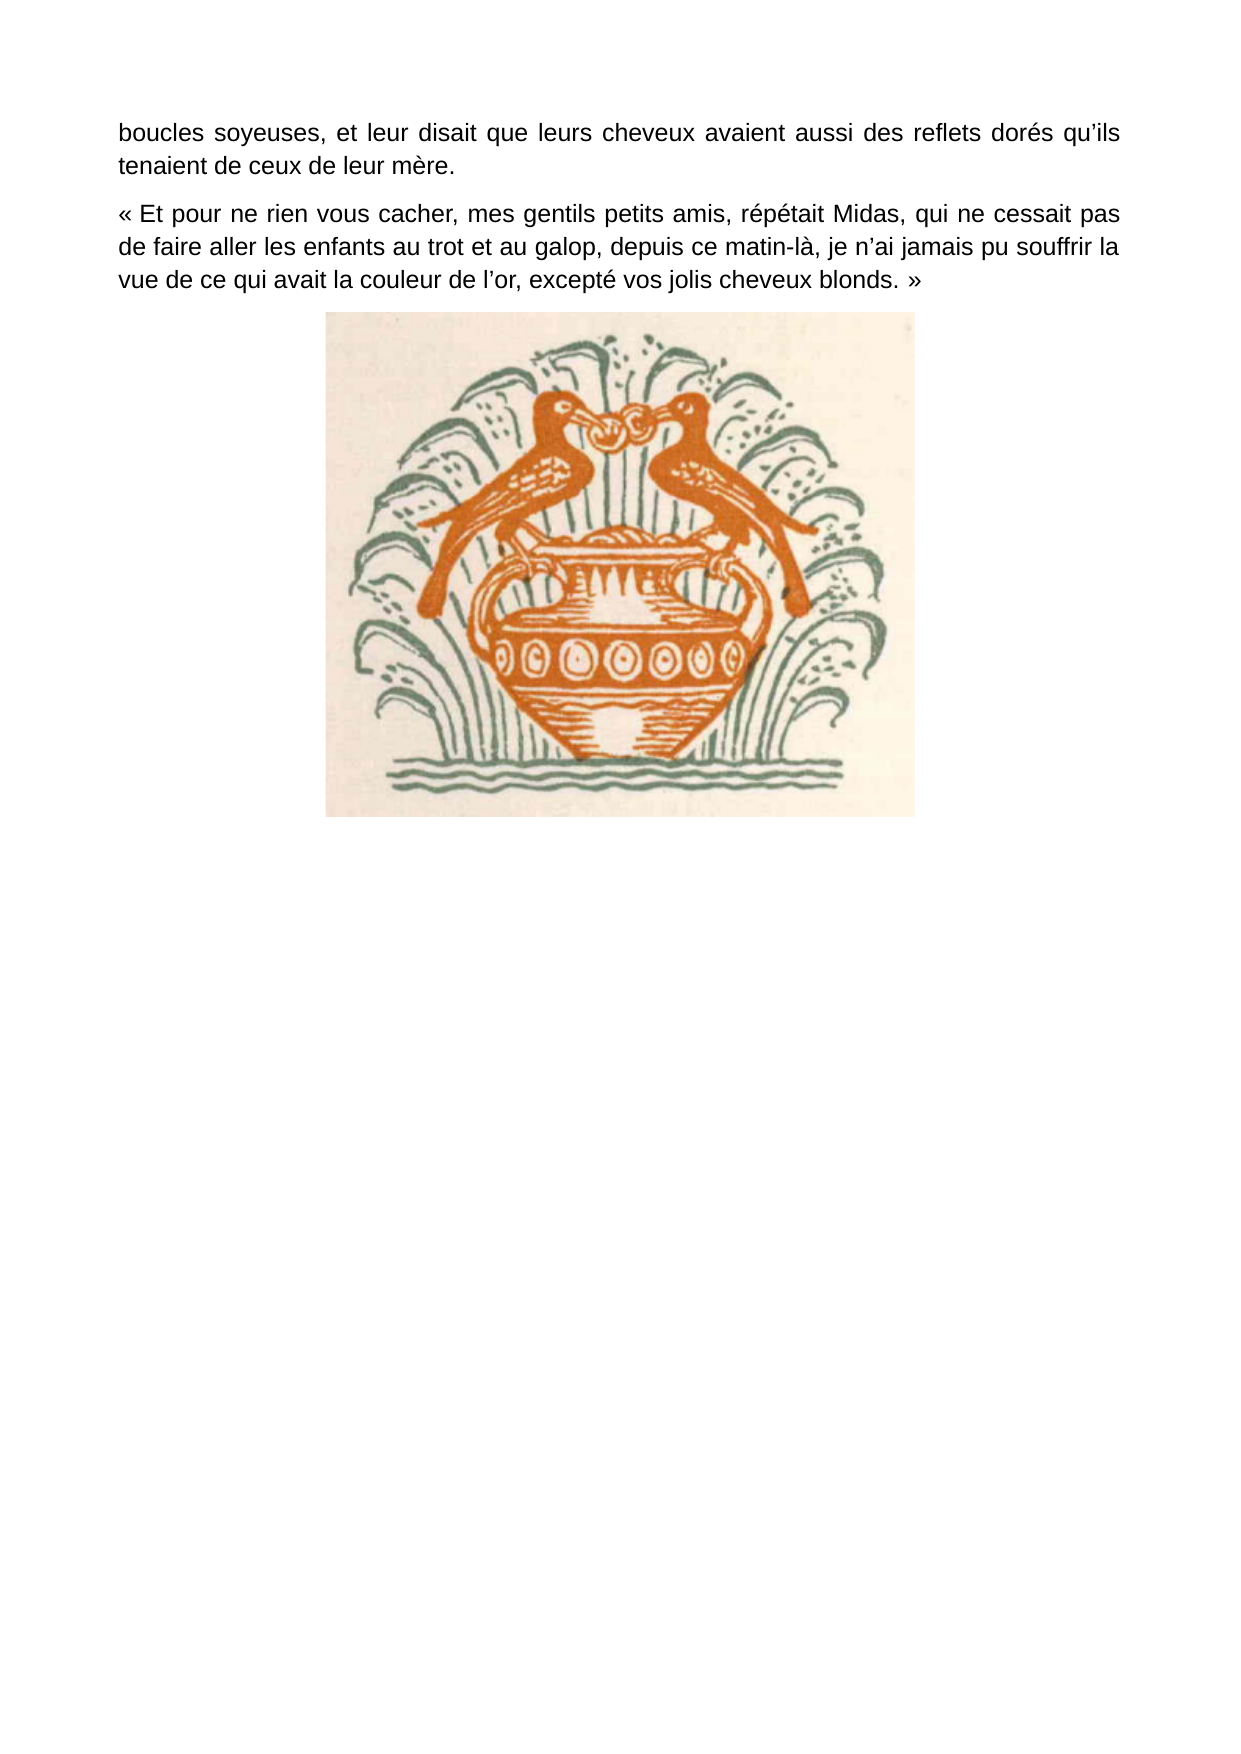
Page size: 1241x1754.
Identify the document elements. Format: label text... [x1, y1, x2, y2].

text boucles soyeuses, et leur disait que leurs cheveux avaient aussi des reflets dorés qu’ils tenaient de ceux de leur mère. [118, 118, 1122, 180]
picture [325, 312, 915, 817]
text « Et pour ne rien vous cacher, mes gentils petits amis, répétait Midas, qui ne cessait pas de faire aller les enfants au trot et au galop, depuis ce matin-là, je n’ai jamais pu souffrir la vue de ce qui avait la couleur de l’or, excepté vos jolis cheveux blonds. » [118, 199, 1122, 293]
